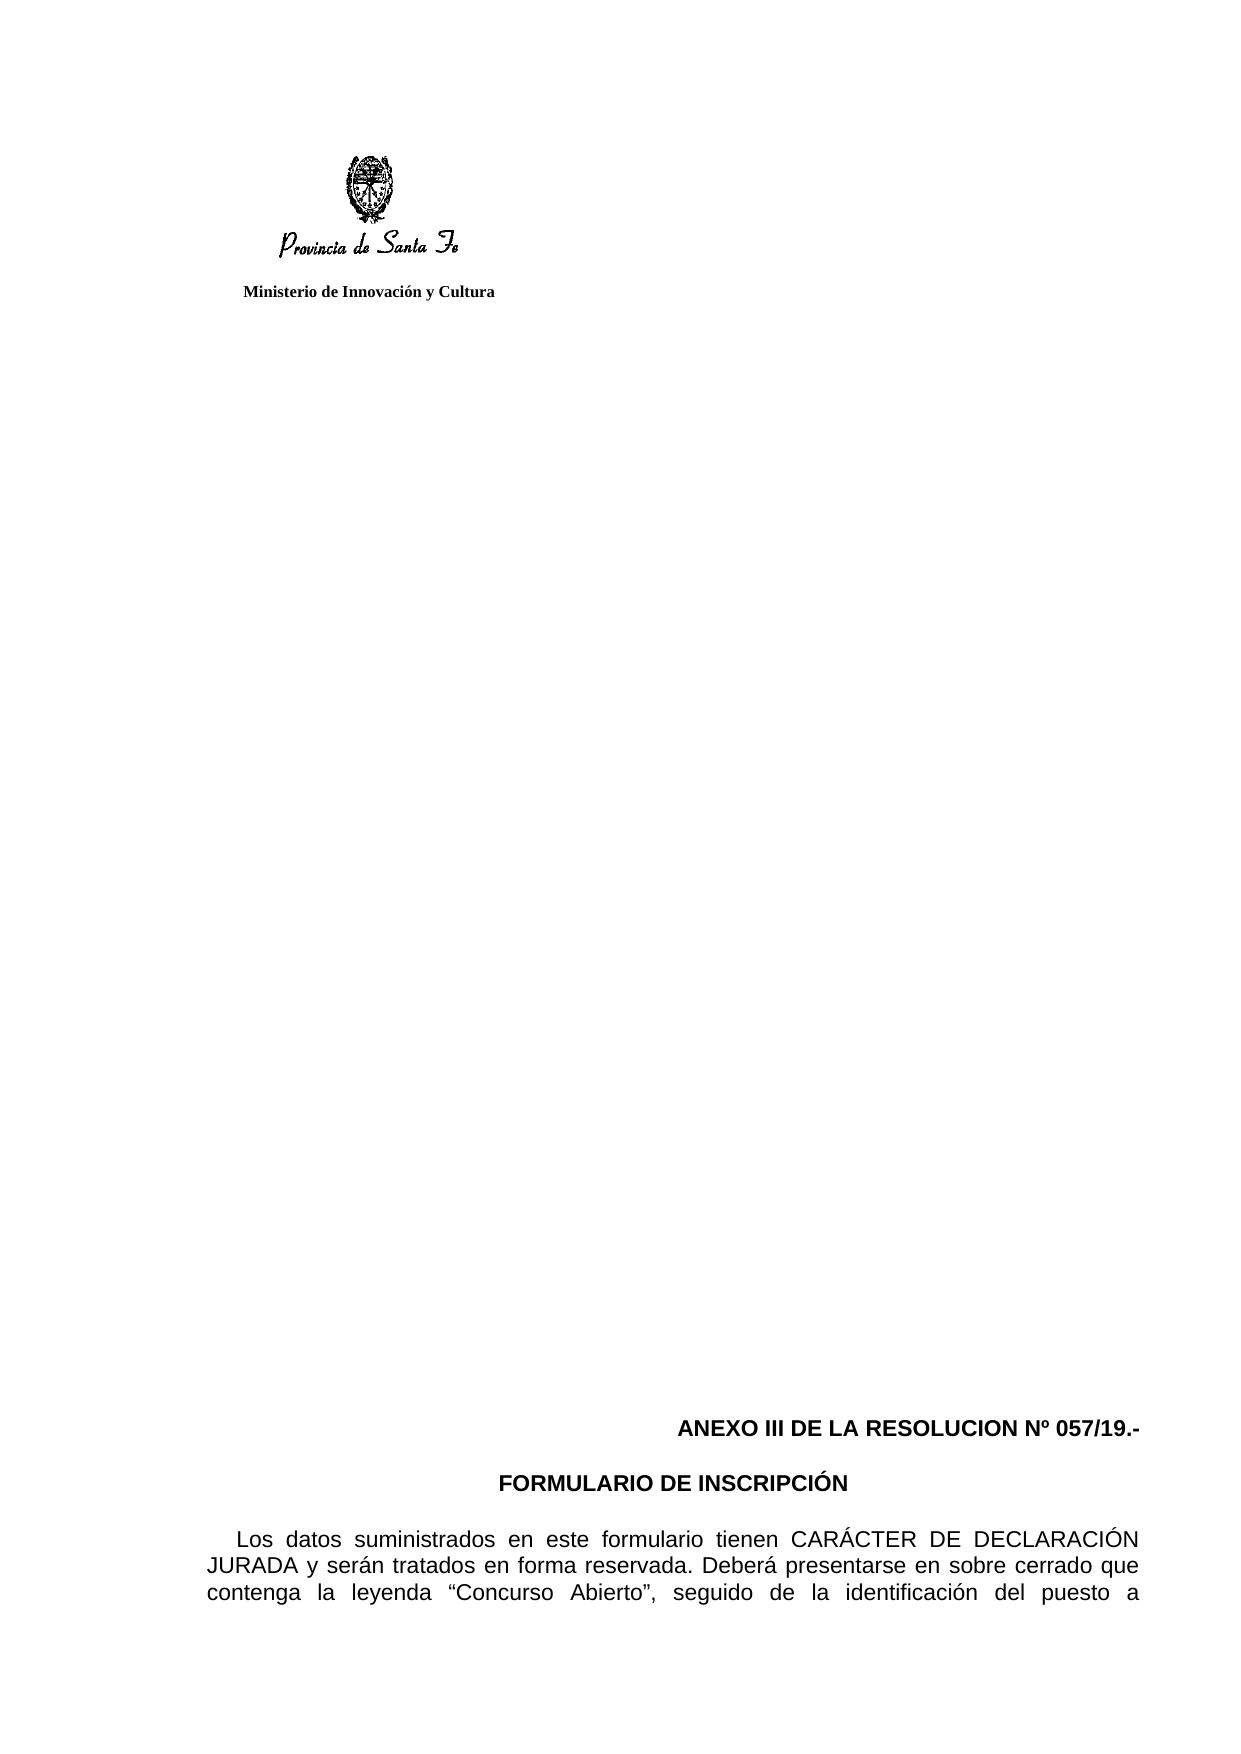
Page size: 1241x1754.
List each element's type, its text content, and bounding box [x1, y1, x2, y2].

text ANEXO III DE LA RESOLUCION Nº 057/19.- [207, 1415, 1140, 1441]
picture [276, 155, 462, 258]
text FORMULARIO DE INSCRIPCIÓN [207, 1470, 1140, 1497]
text Los datos suministrados en este formulario tienen CARÁCTER DE DECLARACIÓN JURADA y serán tratados en forma reservada. Deberá presentarse en sobre cerrado que contenga la leyenda “Concurso Abierto”, seguido de la identificación del puesto a [207, 1526, 1140, 1605]
